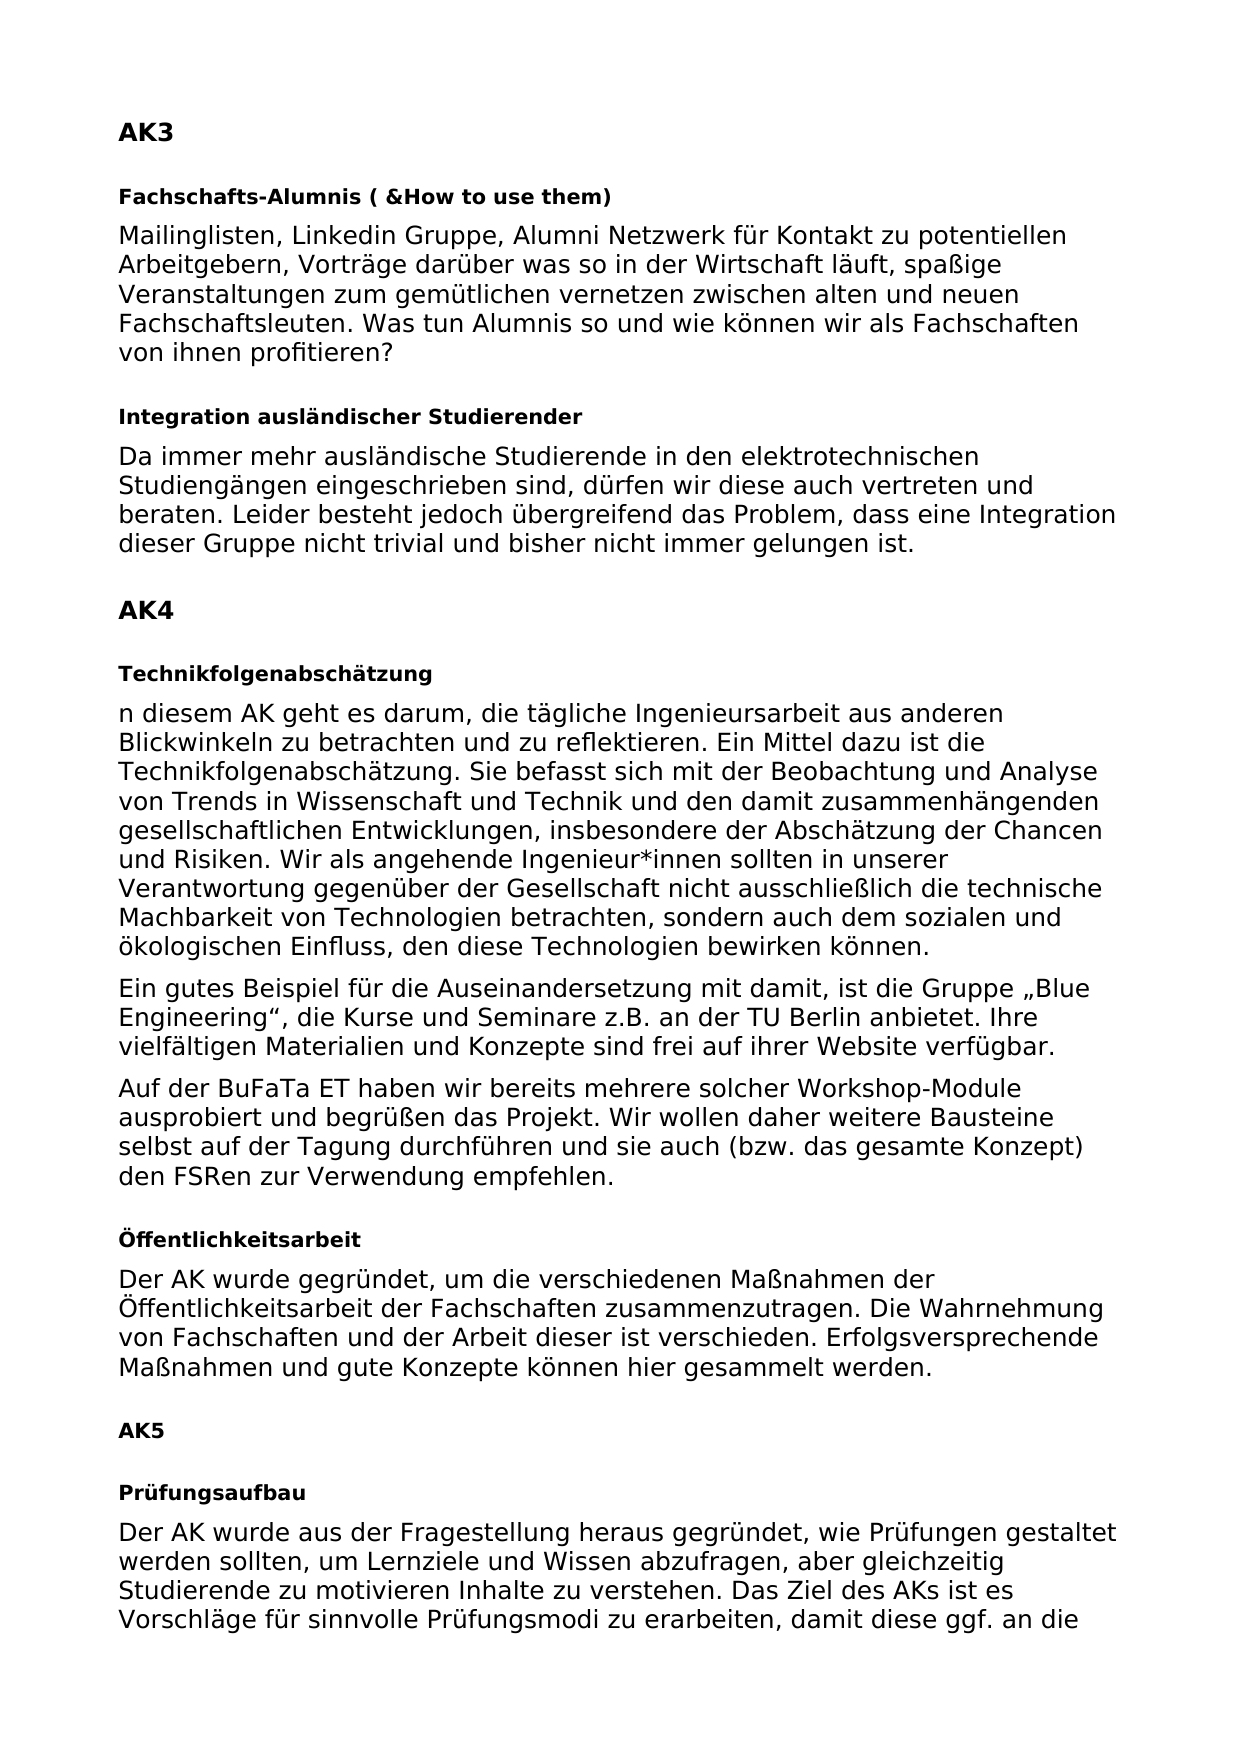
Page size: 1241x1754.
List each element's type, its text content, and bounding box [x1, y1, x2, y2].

text Der AK wurde aus der Fragestellung heraus gegründet, wie Prüfungen gestaltet werden sollten, um Lernziele und Wissen abzufragen, aber gleichzeitig Studierende zu motivieren Inhalte zu verstehen. Das Ziel des AKs ist es Vorschläge für sinnvolle Prüfungsmodi zu erarbeiten, damit diese ggf. an die [118, 1518, 1122, 1634]
subtitle Technikfolgenabschätzung [118, 662, 1122, 687]
subtitle AK4 [118, 596, 1122, 625]
subtitle AK3 [118, 118, 1122, 147]
text n diesem AK geht es darum, die tägliche Ingenieursarbeit aus anderen Blickwinkeln zu betrachten und zu reflektieren. Ein Mittel dazu ist die Technikfolgenabschätzung. Sie befasst sich mit der Beobachtung und Analyse von Trends in Wissenschaft und Technik und den damit zusammenhängenden gesellschaftlichen Entwicklungen, insbesondere der Abschätzung der Chancen und Risiken. Wir als angehende Ingenieur*innen sollten in unserer Verantwortung gegenüber der Gesellschaft nicht ausschließlich die technische Machbarkeit von Technologien betrachten, sondern auch dem sozialen und ökologischen Einfluss, den diese Technologien bewirken können. [118, 699, 1122, 962]
text Da immer mehr ausländische Studierende in den elektrotechnischen Studiengängen eingeschrieben sind, dürfen wir diese auch vertreten und beraten. Leider besteht jedoch übergreifend das Problem, dass eine Integration dieser Gruppe nicht trivial und bisher nicht immer gelungen ist. [118, 442, 1122, 558]
subtitle Integration ausländischer Studierender [118, 405, 1122, 429]
subtitle AK5 [118, 1419, 1122, 1444]
text Auf der BuFaTa ET haben wir bereits mehrere solcher Workshop-Module ausprobiert und begrüßen das Projekt. Wir wollen daher weitere Bausteine selbst auf der Tagung durchführen und sie auch (bzw. das gesamte Konzept) den FSRen zur Verwendung empfehlen. [118, 1074, 1122, 1191]
subtitle Fachschafts-Alumnis ( &How to use them) [118, 185, 1122, 209]
text Mailinglisten, Linkedin Gruppe, Alumni Netzwerk für Kontakt zu potentiellen Arbeitgebern, Vorträge darüber was so in der Wirtschaft läuft, spaßige Veranstaltungen zum gemütlichen vernetzen zwischen alten und neuen Fachschaftsleuten. Was tun Alumnis so und wie können wir als Fachschaften von ihnen profitieren? [118, 222, 1122, 367]
subtitle Prüfungsaufbau [118, 1481, 1122, 1505]
text Ein gutes Beispiel für die Auseinandersetzung mit damit, ist die Gruppe „Blue Engineering“, die Kurse und Seminare z.B. an der TU Berlin anbietet. Ihre vielfältigen Materialien und Konzepte sind frei auf ihrer Website verfügbar. [118, 974, 1122, 1062]
text Der AK wurde gegründet, um die verschiedenen Maßnahmen der Öffentlichkeitsarbeit der Fachschaften zusammenzutragen. Die Wahrnehmung von Fachschaften und der Arbeit dieser ist verschieden. Erfolgsversprechende Maßnahmen und gute Konzepte können hier gesammelt werden. [118, 1265, 1122, 1382]
subtitle Öffentlichkeitsarbeit [118, 1228, 1122, 1253]
